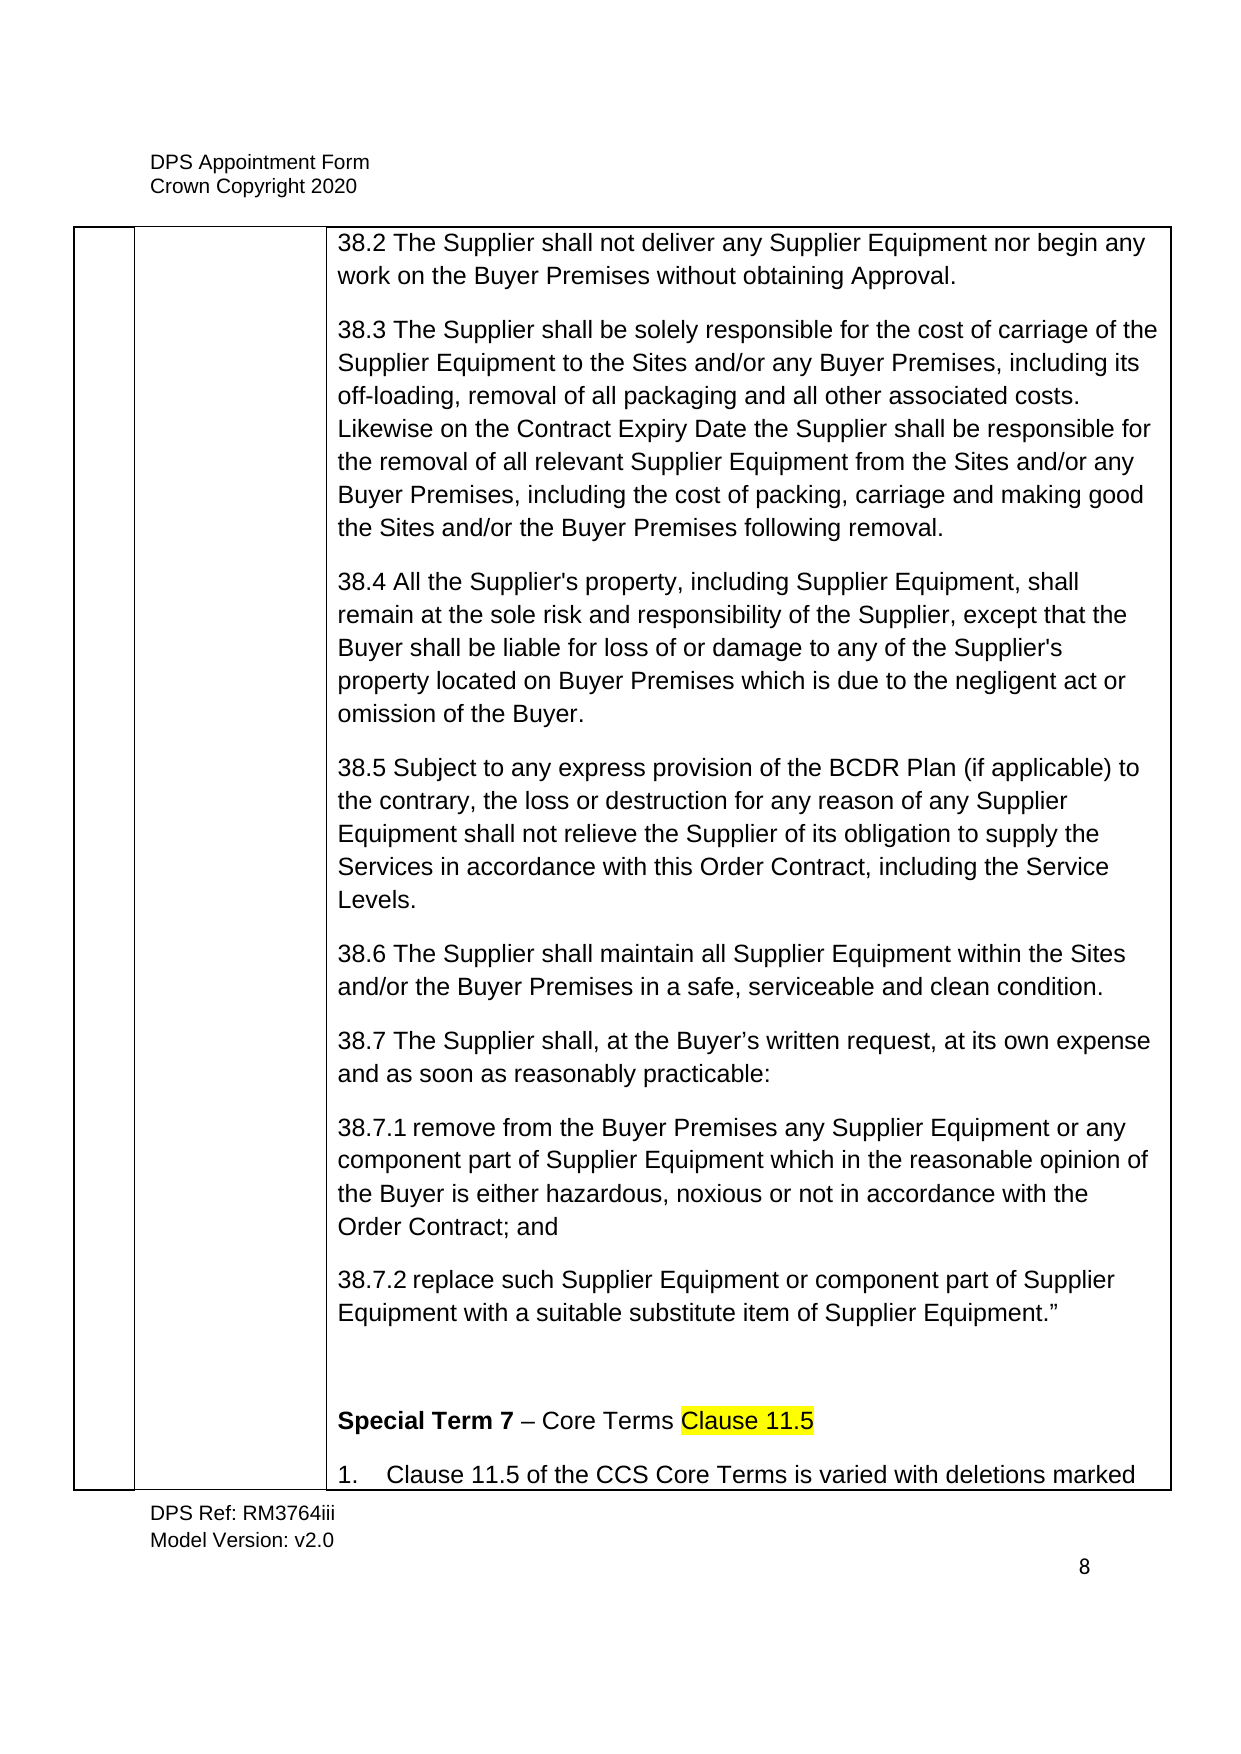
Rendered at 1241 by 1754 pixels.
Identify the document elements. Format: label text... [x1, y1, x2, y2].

table_cell 38.2 The Supplier shall not deliver any Supplier Equipment nor begin any work on the Buyer Premises without obtaining Approval. 38.3 The Supplier shall be solely responsible for the cost of carriage of the Supplier Equipment to the Sites and/or any Buyer Premises, including its off-loading, removal of all packaging and all other associated costs. Likewise on the Contract Expiry Date the Supplier shall be responsible for the removal of all relevant Supplier Equipment from the Sites and/or any Buyer Premises, including the cost of packing, carriage and making good the Sites and/or the Buyer Premises following removal. 38.4 All the Supplier's property, including Supplier Equipment, shall remain at the sole risk and responsibility of the Supplier, except that the Buyer shall be liable for loss of or damage to any of the Supplier's property located on Buyer Premises which is due to the negligent act or omission of the Buyer. 38.5 Subject to any express provision of the BCDR Plan (if applicable) to the contrary, the loss or destruction for any reason of any Supplier Equipment shall not relieve the Supplier of its obligation to supply the Services in accordance with this Order Contract, including the Service Levels. 38.6 The Supplier shall maintain all Supplier Equipment within the Sites and/or the Buyer Premises in a safe, serviceable and clean condition. 38.7 The Supplier shall, at the Buyer’s written request, at its own expense and as soon as reasonably practicable: 38.7.1 remove from the Buyer Premises any Supplier Equipment or any component part of Supplier Equipment which in the reasonable opinion of the Buyer is either hazardous, noxious or not in accordance with the Order Contract; and 38.7.2 replace such Supplier Equipment or component part of Supplier Equipment with a suitable substitute item of Supplier Equipment.” Special Term 7 – Core Terms Clause 11.5 1. Clause 11.5 of the CCS Core Terms is varied with deletions marked [327, 228, 1170, 1489]
table_cell [75, 228, 134, 1489]
table_cell [135, 227, 326, 1489]
